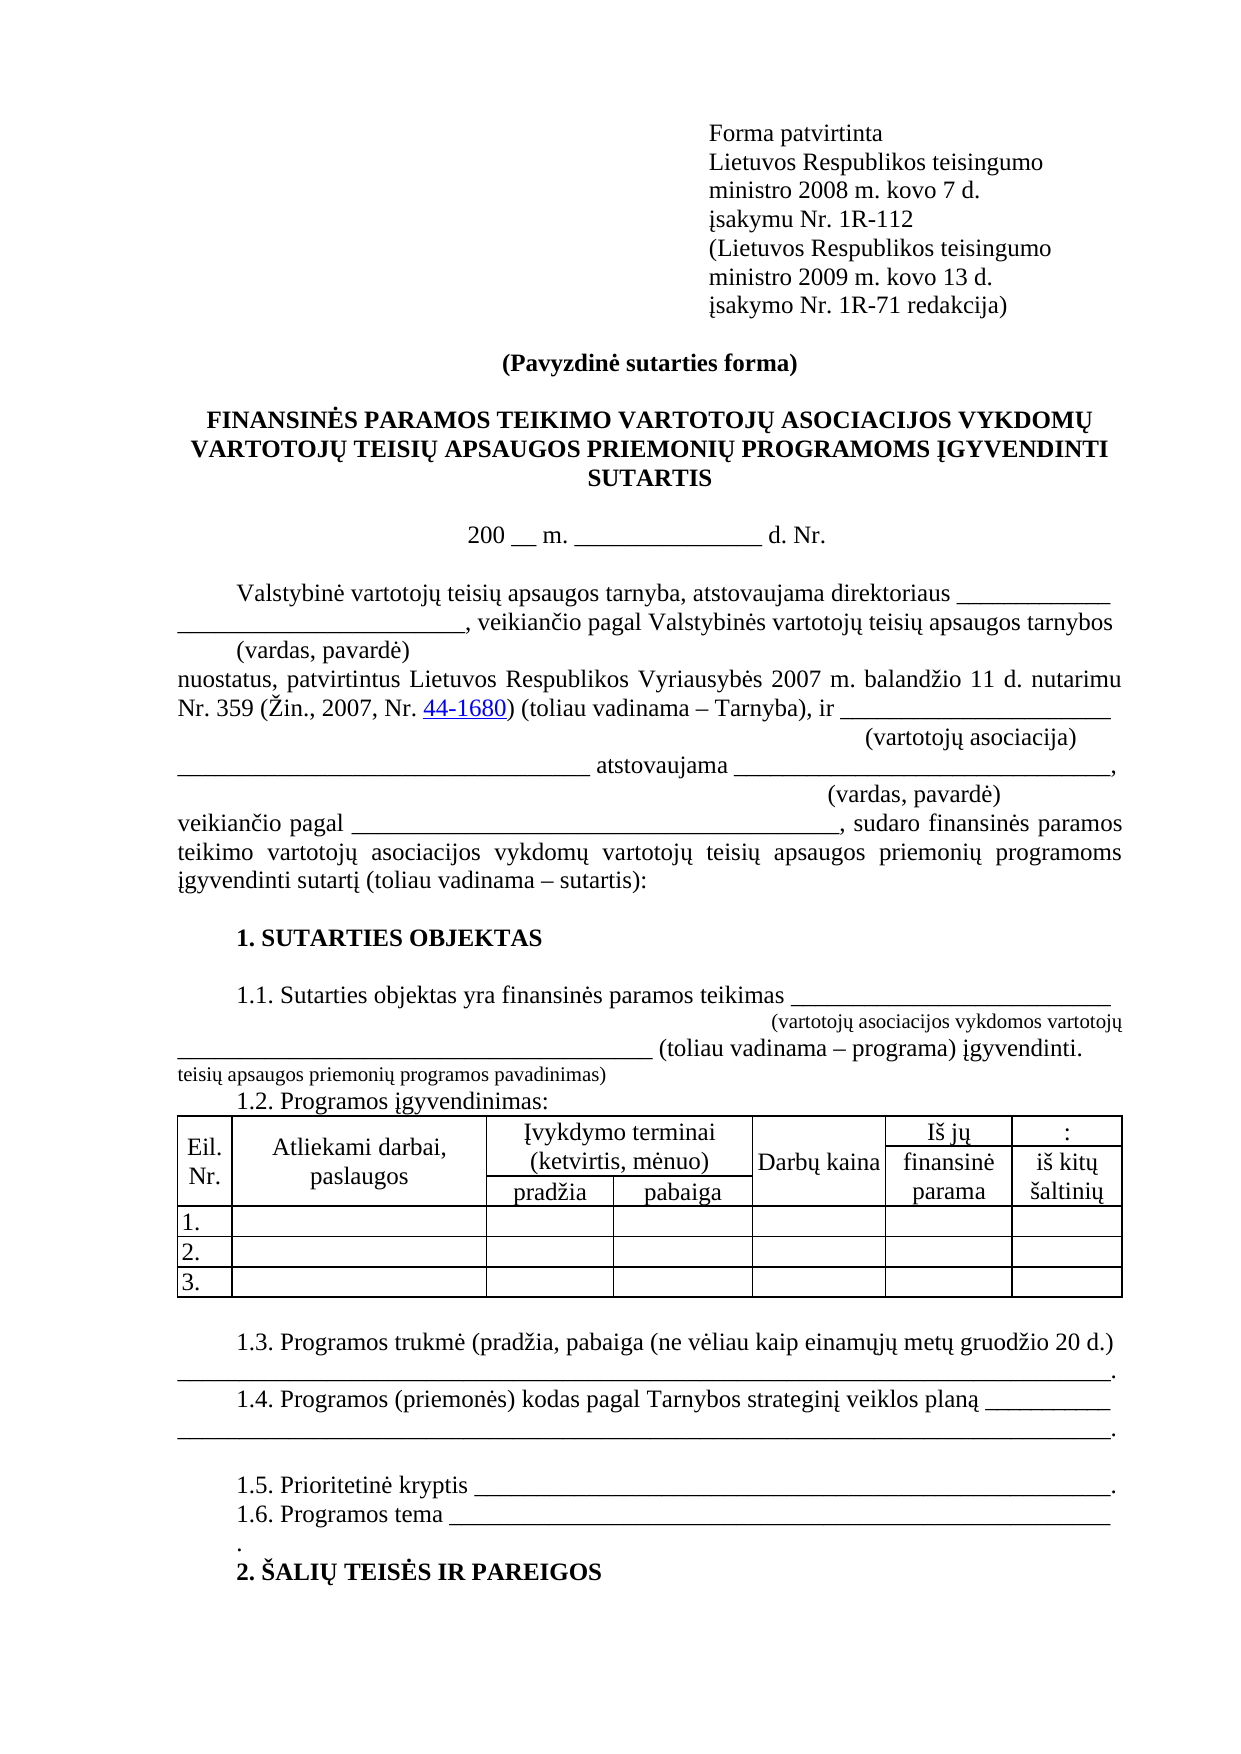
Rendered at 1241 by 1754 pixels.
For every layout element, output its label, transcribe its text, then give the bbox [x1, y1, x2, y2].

table_header Įvykdymo terminai (ketvirtis, mėnuo) [487, 1117, 752, 1175]
table_cell [753, 1207, 885, 1236]
text (Lietuvos Respublikos teisingumo [177, 233, 1122, 262]
table_cell 1. [178, 1207, 231, 1236]
table_cell [753, 1268, 885, 1296]
text 1.3. Programos trukmė (pradžia, pabaiga (ne vėliau kaip einamųjų metų gruodžio 20 d.) [177, 1327, 1122, 1355]
text veikiančio pagal _______________________________________, sudaro finansinės paramos teikimo vartotojų asociacijos vykdomų vartotojų teisių apsaugos priemonių programoms įgyvendinti sutartį (toliau vadinama – sutartis): [177, 808, 1122, 894]
table_cell [233, 1207, 486, 1236]
text nuostatus, patvirtintus Lietuvos Respublikos Vyriausybės 2007 m. balandžio 11 d. nutarimu Nr. 359 (Žin., 2007, Nr. 44-1680) (toliau vadinama – Tarnyba), ir [177, 664, 1122, 722]
table_cell [487, 1268, 613, 1296]
table_cell [1013, 1268, 1121, 1296]
table_cell 2. [178, 1237, 231, 1266]
text teisių apsaugos priemonių programos pavadinimas) [177, 1062, 1122, 1086]
text 1.6. Programos tema [177, 1499, 1122, 1528]
text 2. ŠALIŲ TEISĖS IR PAREIGOS [177, 1557, 1122, 1585]
text (vartotojų asociacijos vykdomos vartotojų [177, 1009, 1122, 1033]
table_cell [886, 1207, 1011, 1236]
text _______________________, veikiančio pagal Valstybinės vartotojų teisių apsaugos tarnybos [177, 607, 1122, 636]
table_cell [886, 1268, 1011, 1296]
table_cell [1013, 1207, 1121, 1236]
text 1.2. Programos įgyvendinimas: [177, 1086, 1122, 1115]
text Lietuvos Respublikos teisingumo [177, 147, 1122, 176]
text (vardas, pavardė) [177, 636, 1122, 664]
table_cell 3. [178, 1268, 231, 1296]
table_cell [614, 1207, 752, 1236]
table_cell [614, 1237, 752, 1266]
text _________________________________ atstovaujama , [177, 751, 1122, 779]
table_header Darbų kaina [753, 1117, 885, 1205]
text 1. SUTARTIES OBJEKTAS [177, 923, 1122, 952]
table_cell pradžia [487, 1177, 613, 1205]
text Valstybinė vartotojų teisių apsaugos tarnyba, atstovaujama direktoriaus [177, 578, 1122, 607]
text ______________________________________ (toliau vadinama – programa) įgyvendinti. [177, 1033, 1122, 1062]
table_cell [1013, 1237, 1121, 1266]
text Forma patvirtinta [709, 118, 1122, 147]
table_header Atliekami darbai, paslaugos [233, 1117, 486, 1205]
text FINANSINĖS PARAMOS TEIKIMO VARTOTOJŲ ASOCIACIJOS VYKDOMŲ VARTOTOJŲ TEISIŲ APSAUGOS PRIEMONIŲ PROGRAMOMS ĮGYVENDINTI [177, 406, 1122, 463]
table_cell [487, 1237, 613, 1266]
text 200 __ m. _______________ d. Nr. [177, 521, 1122, 549]
text 1.5. Prioritetinė kryptis . [177, 1470, 1122, 1499]
table_cell pabaiga [614, 1177, 752, 1205]
table_cell [487, 1207, 613, 1236]
table_cell finansinė parama [886, 1147, 1011, 1205]
table_cell [886, 1237, 1011, 1266]
table_cell [233, 1268, 486, 1296]
text ministro 2008 m. kovo 7 d. [177, 176, 1122, 204]
text ministro 2009 m. kovo 13 d. [177, 262, 1122, 291]
text įsakymo Nr. 1R-71 redakcija) [177, 291, 1122, 319]
table_header Iš jų [886, 1117, 1011, 1145]
text 1.1. Sutarties objektas yra finansinės paramos teikimas [177, 981, 1122, 1009]
text SUTARTIS [177, 463, 1122, 492]
text 1.4. Programos (priemonės) kodas pagal Tarnybos strateginį veiklos planą [177, 1384, 1122, 1413]
table_header : [1013, 1117, 1121, 1145]
text (vartotojų asociacija) [177, 722, 1122, 751]
text (Pavyzdinė sutarties forma) [177, 348, 1122, 377]
text įsakymu Nr. 1R-112 [177, 204, 1122, 233]
text (vardas, pavardė) [177, 779, 1122, 808]
text _ . [177, 1355, 1122, 1384]
text . [177, 1528, 1122, 1557]
table_cell [614, 1268, 752, 1296]
text _ . [177, 1413, 1122, 1442]
table_header Eil. Nr. [178, 1117, 231, 1205]
table_cell [233, 1237, 486, 1266]
table_cell [753, 1237, 885, 1266]
table_cell iš kitų šaltinių [1013, 1147, 1121, 1205]
